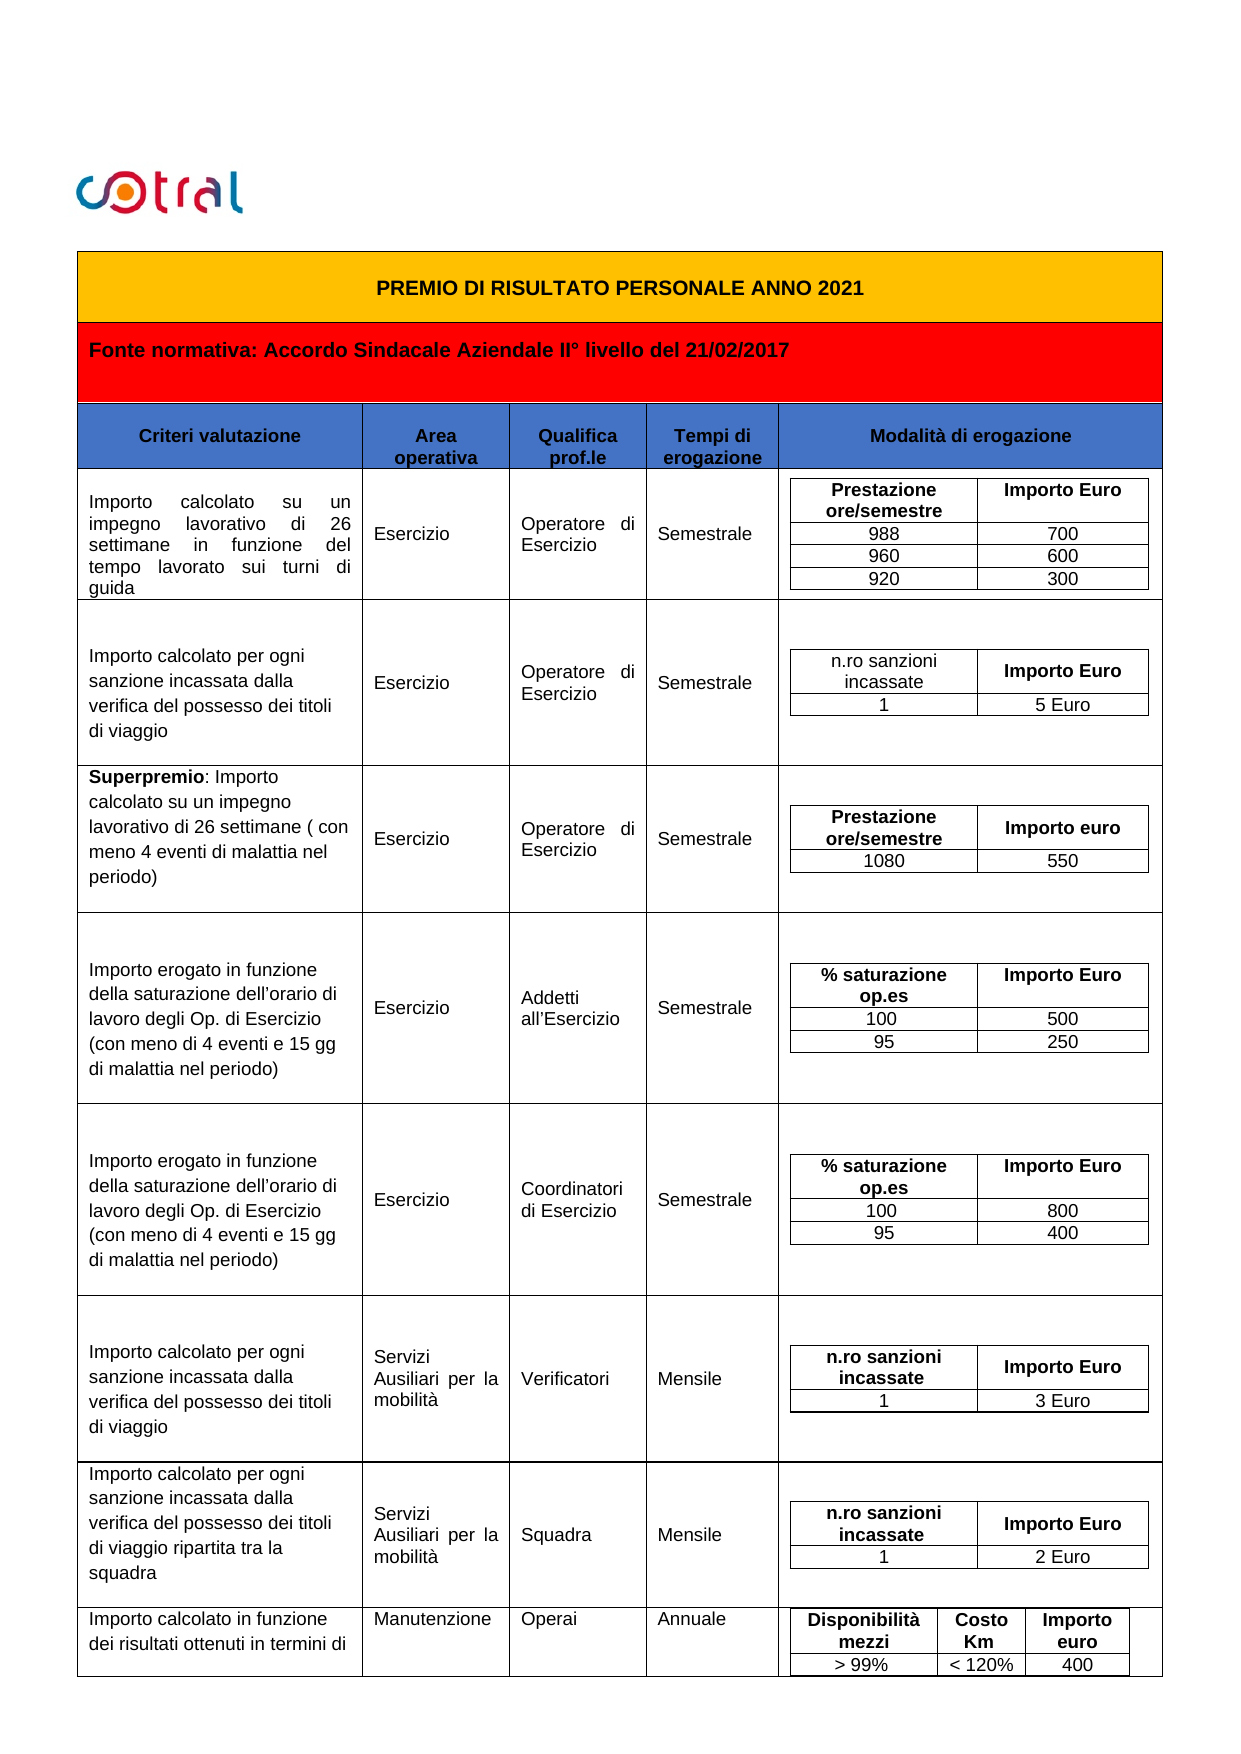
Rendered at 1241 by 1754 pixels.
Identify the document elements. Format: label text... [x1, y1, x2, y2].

table_header Costo Km [938, 1609, 1025, 1652]
table_cell Mensile [647, 1463, 778, 1607]
table_cell 100 [791, 1199, 977, 1221]
table_cell 700 [978, 523, 1148, 544]
table_cell [1130, 1608, 1162, 1676]
table_cell 100 [791, 1008, 977, 1029]
table_cell Annuale [647, 1608, 778, 1676]
table_cell Semestrale [647, 1104, 778, 1295]
table_cell [779, 600, 1162, 765]
table_cell Addetti all’Esercizio [510, 913, 646, 1103]
table_cell Operatore di Esercizio [510, 766, 646, 912]
table_header Importo Euro [978, 1502, 1148, 1545]
table_cell Operatore di Esercizio [510, 469, 646, 599]
table_cell Importo calcolato su un impegno lavorativo di 26 settimane in funzione del tempo lavorato sui turni di guida [78, 469, 362, 599]
table_cell Semestrale [647, 600, 778, 765]
table_cell Esercizio [363, 913, 509, 1103]
table_cell Importo calcolato in funzione dei risultati ottenuti in termini di disponibilità dei mezzi e il costo chilometrico medio aziendale (con meno di 4 eventi e 15 gg di malattia nel periodo) [78, 1608, 362, 1676]
table_cell 600 [978, 545, 1148, 567]
table_cell Servizi Ausiliari per la mobilità [363, 1463, 509, 1607]
table_cell Qualifica prof.le [510, 404, 646, 468]
table_cell Operatore di Esercizio [510, 600, 646, 765]
table_header Importo euro [1026, 1609, 1129, 1652]
table_cell 95 [791, 1031, 977, 1052]
table_cell Semestrale [647, 766, 778, 912]
table_cell Esercizio [363, 766, 509, 912]
table_cell Importo erogato in funzione della saturazione dell’orario di lavoro degli Op. di Esercizio (con meno di 4 eventi e 15 gg di malattia nel periodo) [78, 1104, 362, 1295]
table_cell Coordinatori di Esercizio [510, 1104, 646, 1295]
table_header % saturazione op.es [791, 1155, 977, 1198]
table_cell 400 [978, 1222, 1148, 1243]
table_cell 550 [978, 850, 1148, 872]
table_cell 1080 [791, 850, 977, 872]
table_cell 1 [791, 1546, 977, 1568]
table_cell Superpremio: Importo calcolato su un impegno lavorativo di 26 settimane ( con meno 4 eventi di malattia nel periodo) [78, 766, 362, 912]
table_cell 500 [978, 1008, 1148, 1029]
table_header Importo Euro [978, 1346, 1148, 1389]
table_cell Esercizio [363, 469, 509, 599]
table_cell Criteri valutazione [78, 404, 362, 468]
table_cell [779, 766, 1162, 912]
table_cell [779, 1296, 1162, 1461]
table_cell Verificatori [510, 1296, 646, 1461]
table_header Importo euro [978, 806, 1148, 849]
table_header Prestazione ore/semestre [791, 479, 977, 522]
table_cell Importo calcolato per ogni sanzione incassata dalla verifica del possesso dei titoli di viaggio [78, 1296, 362, 1461]
table_cell Importo calcolato per ogni sanzione incassata dalla verifica del possesso dei titoli di viaggio ripartita tra la squadra [78, 1463, 362, 1607]
table_cell Semestrale [647, 469, 778, 599]
table_cell Squadra [510, 1463, 646, 1607]
table_header n.ro sanzioni incassate [791, 1346, 977, 1389]
table_cell [779, 1463, 1162, 1607]
table_cell Importo erogato in funzione della saturazione dell’orario di lavoro degli Op. di Esercizio (con meno di 4 eventi e 15 gg di malattia nel periodo) [78, 913, 362, 1103]
table_cell [779, 469, 1162, 599]
table_cell Area operativa [363, 404, 509, 468]
table_cell Importo calcolato per ogni sanzione incassata dalla verifica del possesso dei titoli di viaggio [78, 600, 362, 765]
table_cell Esercizio [363, 600, 509, 765]
table_header Importo Euro [978, 479, 1148, 522]
table_cell 920 [791, 568, 977, 589]
table_header Disponibilità mezzi [791, 1609, 937, 1652]
table_cell Servizi Ausiliari per la mobilità [363, 1296, 509, 1461]
table_header % saturazione op.es [791, 964, 977, 1007]
table_cell > 99% [791, 1654, 937, 1675]
table_cell 400 [1026, 1654, 1129, 1675]
table_cell 95 [791, 1222, 977, 1243]
table_cell [779, 913, 1162, 1103]
table_cell 1 [791, 694, 977, 715]
table_cell 3 Euro [978, 1390, 1148, 1411]
table_header Importo Euro [978, 650, 1148, 693]
table_cell Semestrale [647, 913, 778, 1103]
table_cell Manutenzione [363, 1608, 509, 1676]
table_cell 1 [791, 1390, 977, 1411]
table_cell < 120% [938, 1654, 1025, 1675]
table_cell [779, 1608, 790, 1676]
table_header Prestazione ore/semestre [791, 806, 977, 849]
table_cell 250 [978, 1031, 1148, 1052]
table_cell 960 [791, 545, 977, 567]
table_cell Esercizio [363, 1104, 509, 1295]
table_cell 300 [978, 568, 1148, 589]
table_header PREMIO DI RISULTATO PERSONALE ANNO 2021 [78, 252, 1162, 322]
table_header Importo Euro [978, 1155, 1148, 1198]
table_cell 988 [791, 523, 977, 544]
table_cell Tempi di erogazione [647, 404, 778, 468]
table_header n.ro sanzioni incassate [791, 650, 977, 693]
table_cell 5 Euro [978, 694, 1148, 715]
table_cell 800 [978, 1199, 1148, 1221]
table_cell Mensile [647, 1296, 778, 1461]
table_cell 2 Euro [978, 1546, 1148, 1568]
table_header Importo Euro [978, 964, 1148, 1007]
table_cell Operai [510, 1608, 646, 1676]
table_cell Fonte normativa: Accordo Sindacale Aziendale II° livello del 21/02/2017 [78, 323, 1162, 402]
table_header n.ro sanzioni incassate [791, 1502, 977, 1545]
table_cell Modalità di erogazione [779, 404, 1162, 468]
table_cell [779, 1104, 1162, 1295]
